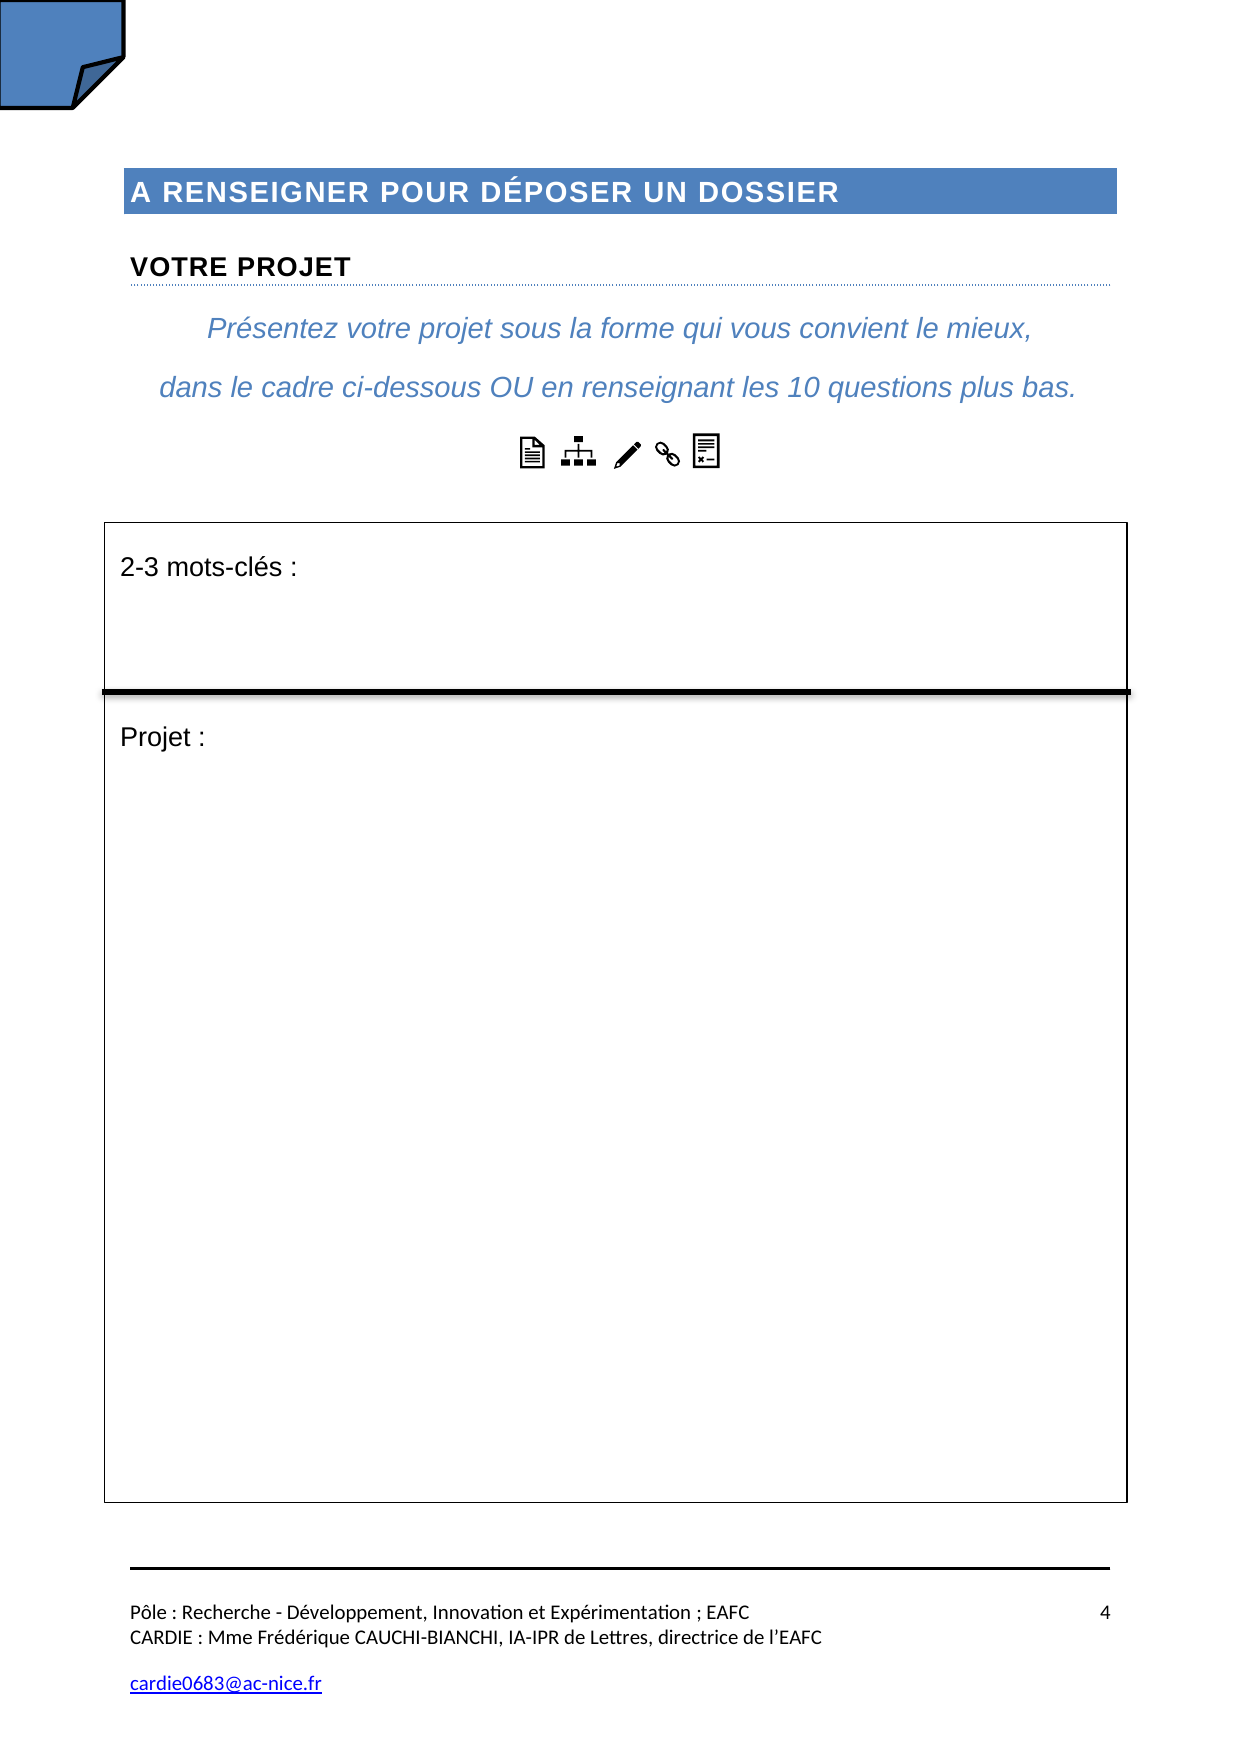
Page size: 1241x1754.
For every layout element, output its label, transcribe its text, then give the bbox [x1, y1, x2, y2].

text dans le cadre ci-dessous OU en renseignant les 10 questions plus bas. [130, 370, 1110, 404]
subtitle A renseigner pour déposer un dossier [130, 175, 1110, 208]
text Présentez votre projet sous la forme qui vous convient le mieux, [130, 311, 1110, 344]
subtitle VOTRE PROJET [130, 251, 1110, 286]
text Projet : [120, 721, 1112, 753]
text 2-3 mots-clés : [120, 551, 1112, 582]
